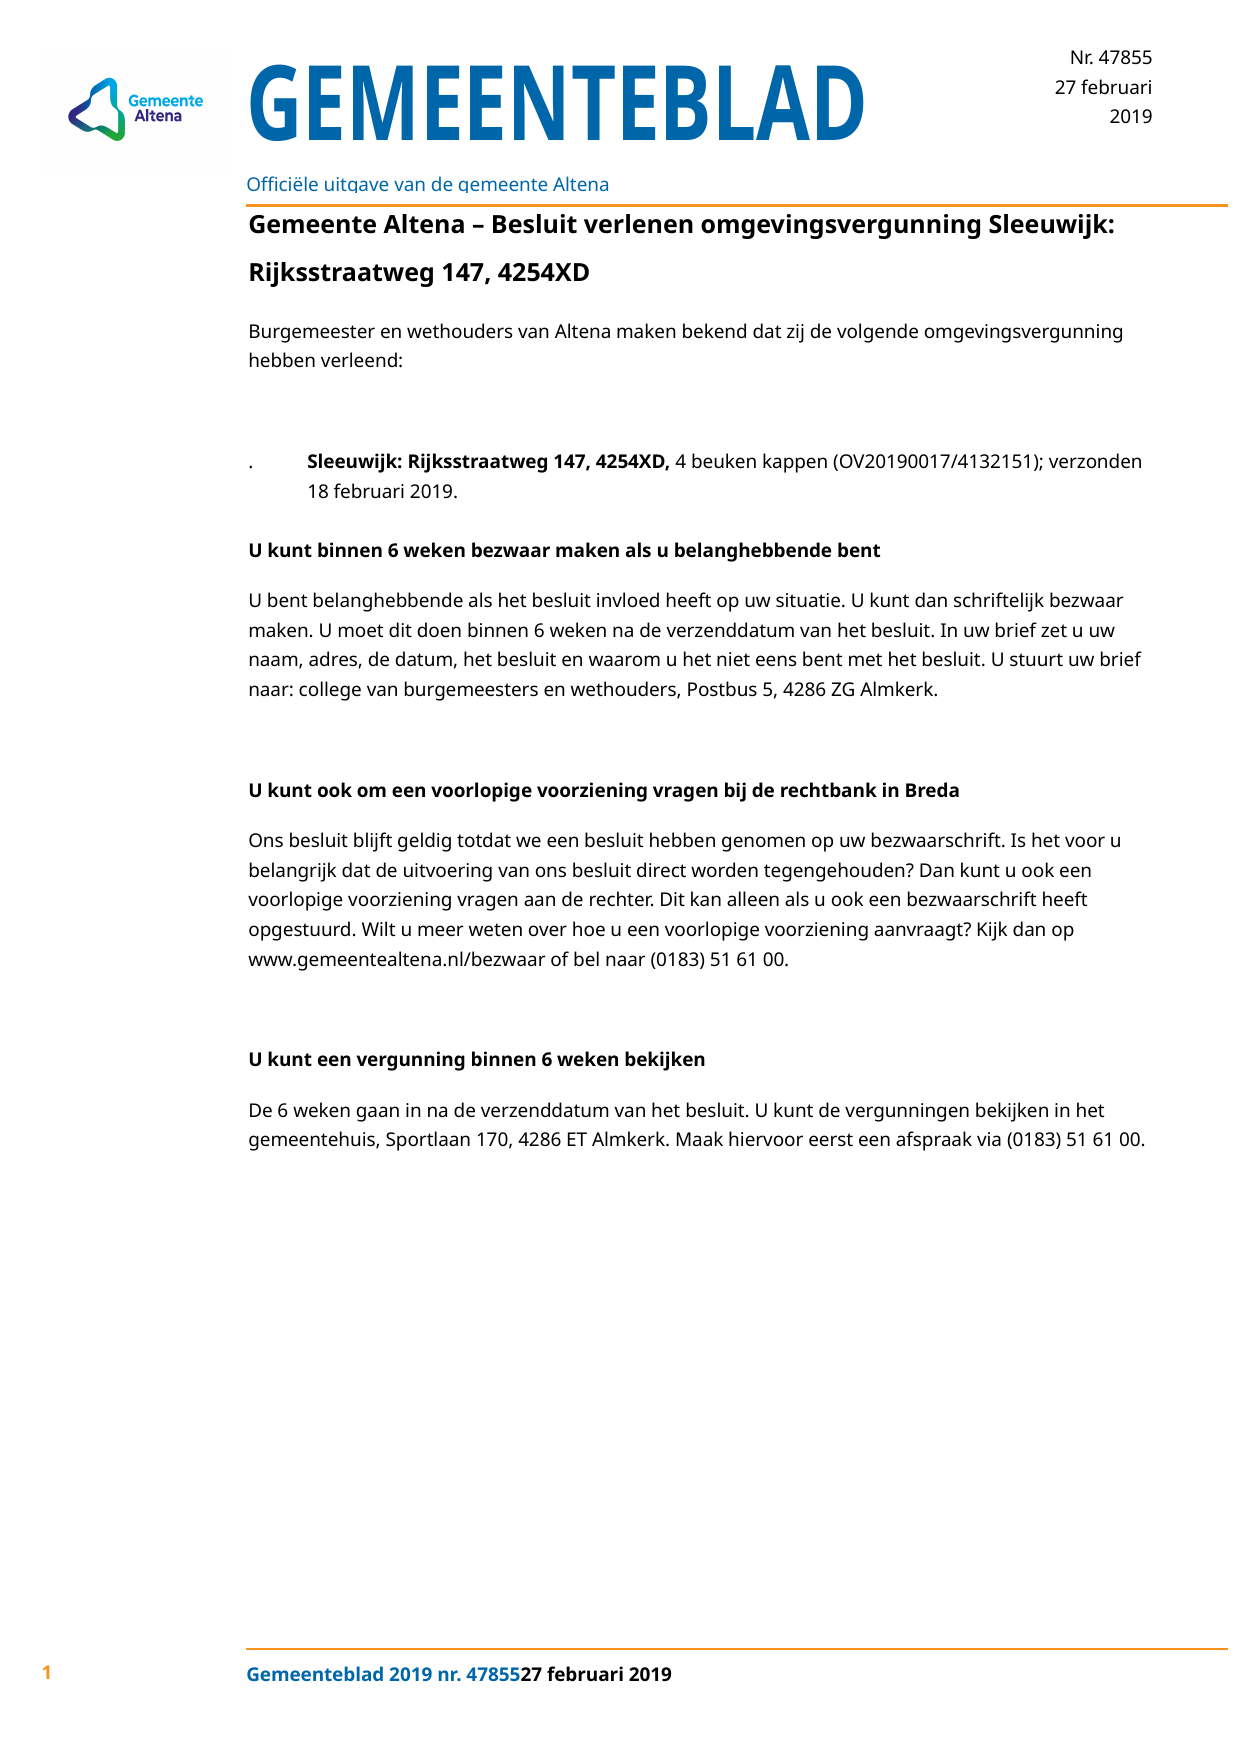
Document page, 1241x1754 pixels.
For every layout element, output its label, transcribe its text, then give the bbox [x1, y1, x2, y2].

text U bent belanghebbende als het besluit invloed heeft op uw situatie. U kunt dan schriftelijk bezwaar maken. U moet dit doen binnen 6 weken na de verzenddatum van het besluit. In uw brief zet u uw naam, adres, de datum, het besluit en waarom u het niet eens bent met het besluit. U stuurt uw brief naar: college van burgemeesters en wethouders, Postbus 5, 4286 ZG Almkerk. [248, 587, 1152, 702]
text De 6 weken gaan in na de verzenddatum van het besluit. U kunt de vergunningen bekijken in het gemeentehuis, Sportlaan 170, 4286 ET Almkerk. Maak hiervoor eerst een afspraak via (0183) 51 61 00. [248, 1097, 1152, 1152]
picture [41, 47, 231, 172]
text Ons besluit blijft geldig totdat we een besluit hebben genomen op uw bezwaarschrift. Is het voor u belangrijk dat de uitvoering van ons besluit direct worden tegengehouden? Dan kunt u ook een voorlopige voorziening vragen aan de rechter. Dit kan alleen als u ook een bezwaarschrift heeft opgestuurd. Wilt u meer weten over hoe u een voorlopige voorziening aanvraagt? Kijk dan op www.gemeentealtena.nl/bezwaar of bel naar (0183) 51 61 00. [248, 827, 1152, 972]
text Gemeente Altena – Besluit verlenen omgevingsvergunning Sleeuwijk: Rijksstraatweg 147, 4254XD [248, 207, 1152, 288]
text U kunt ook om een voorlopige voorziening vragen bij de rechtbank in Breda [248, 777, 1152, 803]
list Sleeuwijk: Rijksstraatweg 147, 4254XD, 4 beuken kappen (OV20190017/4132151); verzonden 18 februari 2019. [248, 448, 1152, 504]
text Burgemeester en wethouders van Altena maken bekend dat zij de volgende omgevingsvergunning hebben verleend: [248, 318, 1152, 373]
text U kunt binnen 6 weken bezwaar maken als u belanghebbende bent [248, 537, 1152, 563]
text U kunt een vergunning binnen 6 weken bekijken [248, 1047, 1152, 1072]
